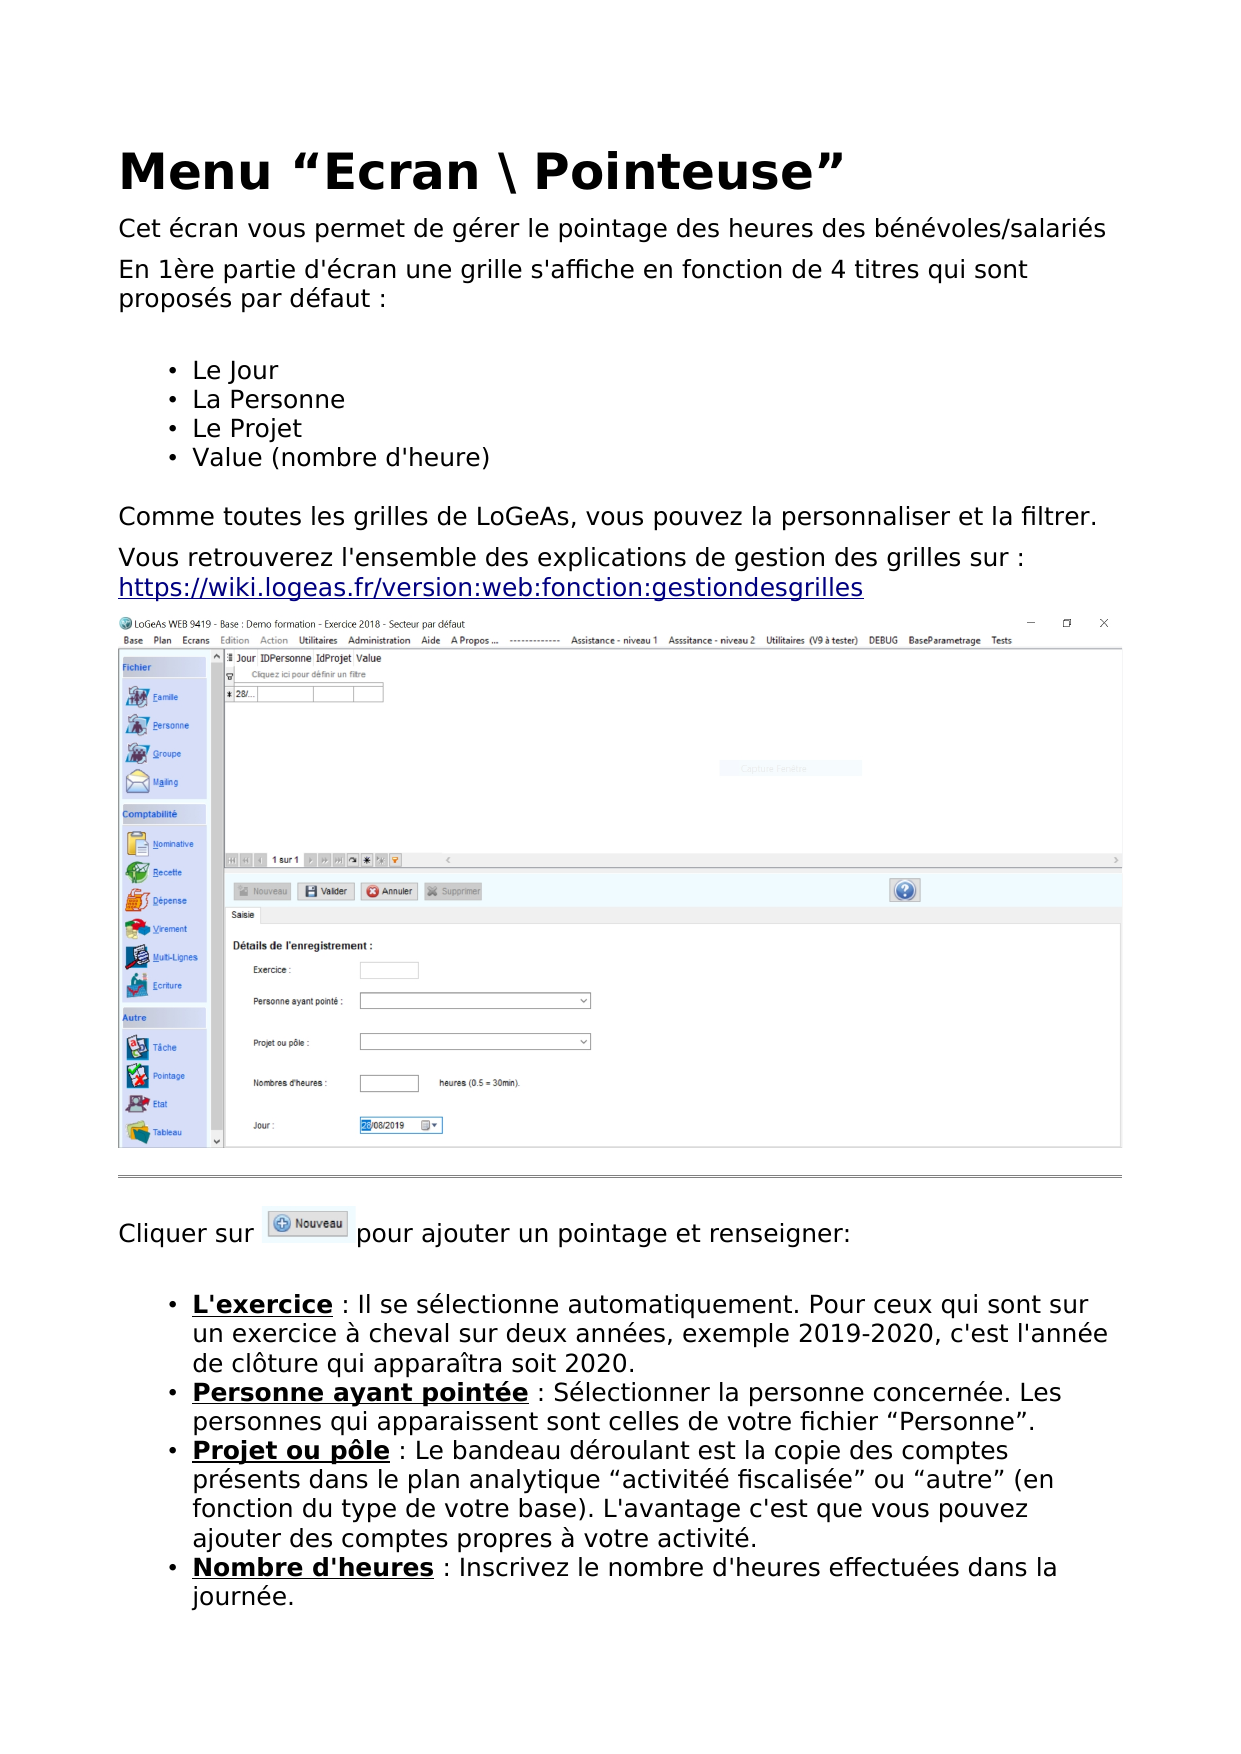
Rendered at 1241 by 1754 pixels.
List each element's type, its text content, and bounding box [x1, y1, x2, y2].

list Personne ayant pointée : Sélectionner la personne concernée. Les personnes qui apparaissent sont celles de votre fichier “Personne”. [177, 1378, 1122, 1436]
list Le Jour [177, 356, 1122, 385]
text Comme toutes les grilles de LoGeAs, vous pouvez la personnaliser et la filtrer. [118, 502, 1122, 531]
list La Personne [177, 385, 1122, 414]
list Value (nombre d'heure) [177, 443, 1122, 472]
picture [118, 614, 1123, 1148]
subtitle Menu “Ecran \ Pointeuse” [118, 143, 1122, 201]
list Le Projet [177, 414, 1122, 443]
list L'exercice : Il se sélectionne automatiquement. Pour ceux qui sont sur un exercice à cheval sur deux années, exemple 2019-2020, c'est l'année de clôture qui apparaîtra soit 2020. [177, 1291, 1122, 1378]
text Cliquer sur pour ajouter un pointage et renseigner: [118, 1207, 1122, 1248]
list Nombre d'heures : Inscrivez le nombre d'heures effectuées dans la journée. [177, 1553, 1122, 1611]
text Cet écran vous permet de gérer le pointage des heures des bénévoles/salariés [118, 214, 1122, 243]
list Projet ou pôle : Le bandeau déroulant est la copie des comptes présents dans le plan analytique “activitéé fiscalisée” ou “autre” (en fonction du type de votre base). L'avantage c'est que vous pouvez ajouter des comptes propres à votre activité. [177, 1436, 1122, 1553]
picture [261, 1206, 356, 1243]
text Vous retrouverez l'ensemble des explications de gestion des grilles sur : https://wiki.logeas.fr/version:web:fonction:gestiondesgrilles [118, 544, 1122, 602]
text En 1ère partie d'écran une grille s'affiche en fonction de 4 titres qui sont proposés par défaut : [118, 256, 1122, 314]
